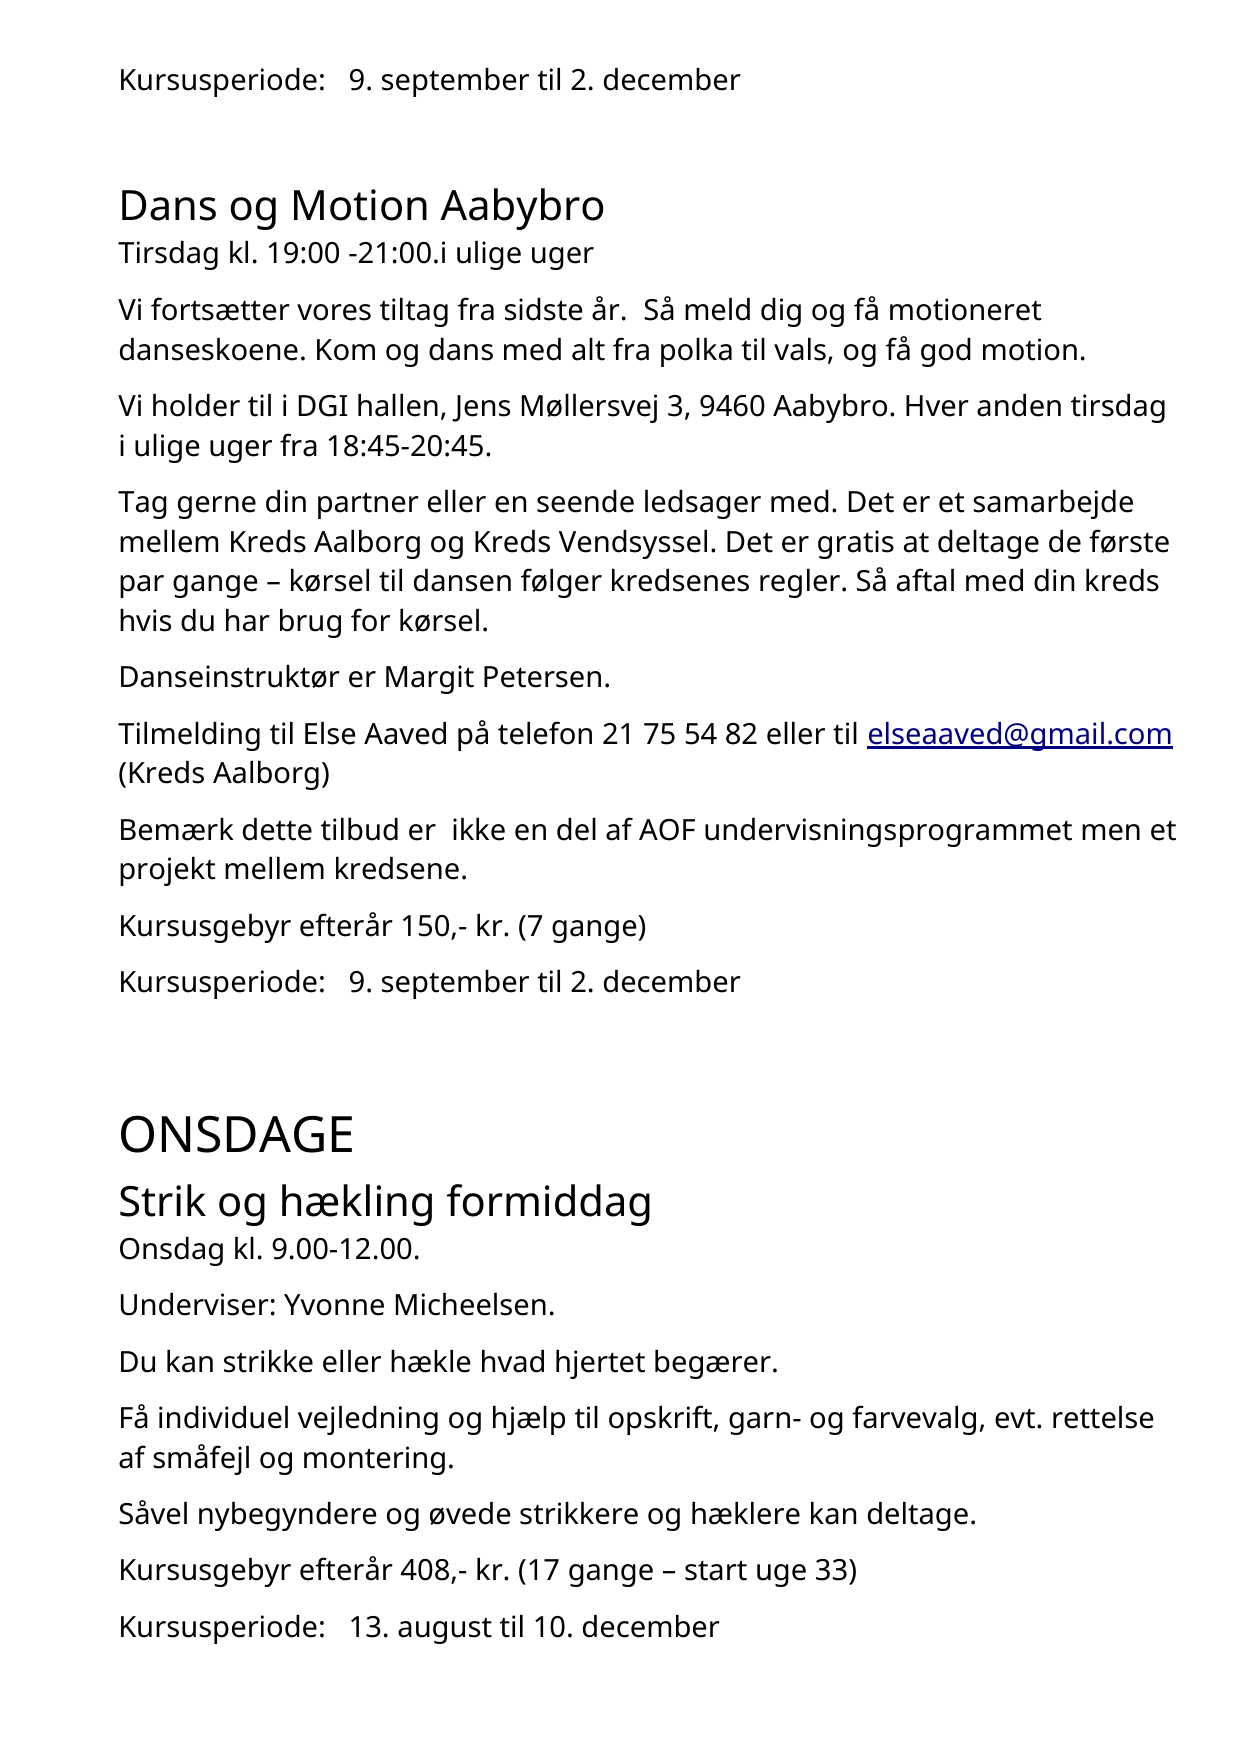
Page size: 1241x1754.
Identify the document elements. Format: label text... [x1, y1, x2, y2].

text Kursusgebyr efterår 150,- kr. (7 gange) [118, 905, 1181, 945]
text Kursusperiode: 9. september til 2. december [118, 59, 1181, 99]
subtitle ONSDAGE [118, 1099, 1181, 1167]
text Danseinstruktør er Margit Petersen. [118, 657, 1181, 696]
text Kursusgebyr efterår 408,- kr. (17 gange – start uge 33) [118, 1549, 1181, 1589]
text Kursusperiode: 13. august til 10. december [118, 1606, 1181, 1646]
text Vi holder til i DGI hallen, Jens Møllersvej 3, 9460 Aabybro. Hver anden tirsdag i ulige uger fra 18:45-20:45. [118, 385, 1181, 464]
text Du kan strikke eller hækle hvad hjertet begærer. [118, 1341, 1181, 1381]
text Tirsdag kl. 19:00 -21:00.i ulige uger [118, 233, 1181, 272]
text Tag gerne din partner eller en seende ledsager med. Det er et samarbejde mellem Kreds Aalborg og Kreds Vendsyssel. Det er gratis at deltage de første par gange – kørsel til dansen følger kredsenes regler. Så aftal med din kreds hvis du har brug for kørsel. [118, 481, 1181, 640]
text Få individuel vejledning og hjælp til opskrift, garn- og farvevalg, evt. rettelse af småfejl og montering. [118, 1397, 1181, 1477]
text Underviser: Yvonne Micheelsen. [118, 1284, 1181, 1324]
text Bemærk dette tilbud er ikke en del af AOF undervisningsprogrammet men et projekt mellem kredsene. [118, 809, 1181, 888]
subtitle Dans og Motion Aabybro [118, 176, 1181, 233]
subtitle Strik og hækling formiddag [118, 1171, 1181, 1228]
text Onsdag kl. 9.00-12.00. [118, 1228, 1181, 1268]
text Vi fortsætter vores tiltag fra sidste år. Så meld dig og få motioneret danseskoene. Kom og dans med alt fra polka til vals, og få god motion. [118, 289, 1181, 368]
text Kursusperiode: 9. september til 2. december [118, 961, 1181, 1001]
text Såvel nybegyndere og øvede strikkere og hæklere kan deltage. [118, 1493, 1181, 1533]
text Tilmelding til Else Aaved på telefon 21 75 54 82 eller til elseaaved@gmail.com (Kreds Aalborg) [118, 713, 1181, 792]
